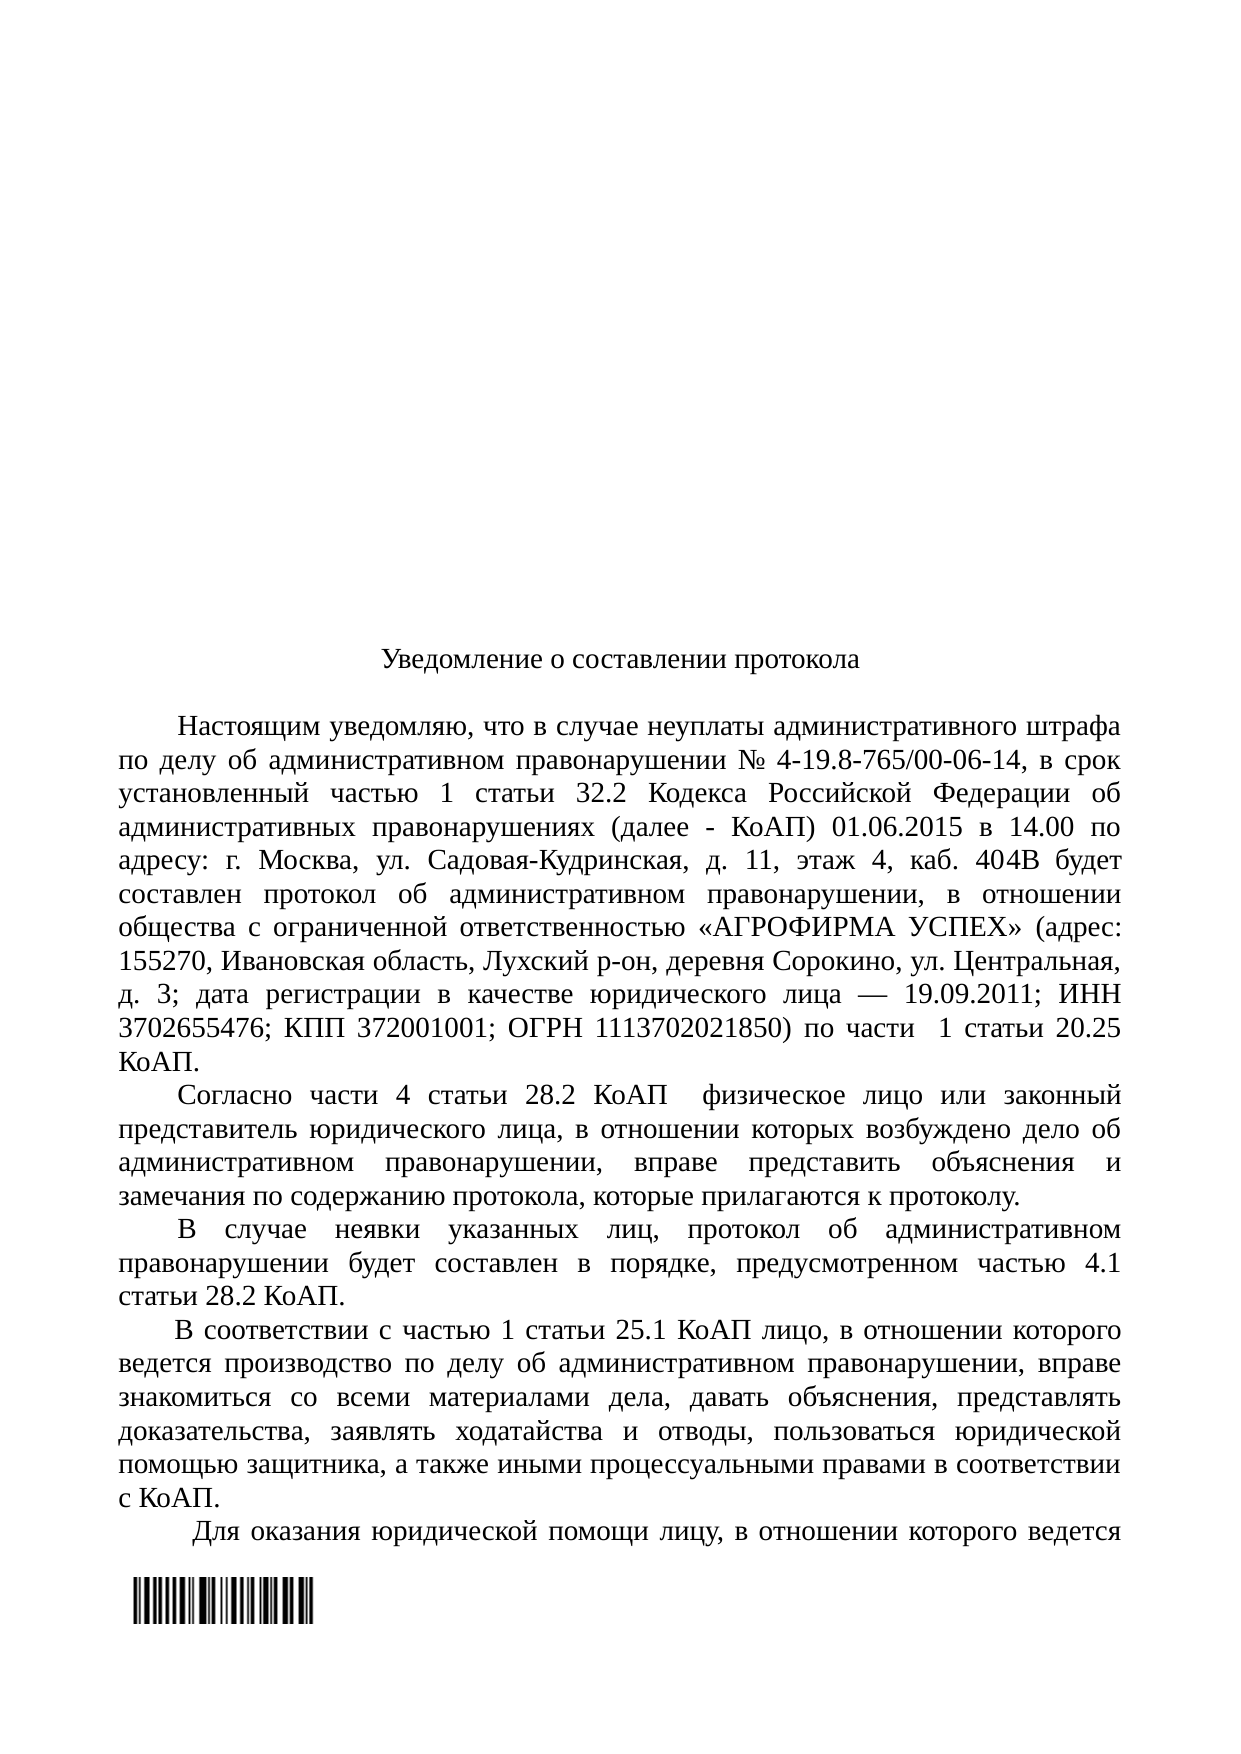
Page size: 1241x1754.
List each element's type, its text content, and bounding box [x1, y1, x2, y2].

text Согласно части 4 статьи 28.2 КоАП физическое лицо или законный представитель юридического лица, в отношении которых возбуждено дело об административном правонарушении, вправе представить объяснения и замечания по содержанию протокола, которые прилагаются к протоколу. [118, 1077, 1122, 1211]
picture [118, 1577, 331, 1624]
text В случае неявки указанных лиц, протокол об административном правонарушении будет составлен в порядке, предусмотренном частью 4.1 статьи 28.2 КоАП. [118, 1211, 1122, 1312]
text В соответствии с частью 1 статьи 25.1 КоАП лицо, в отношении которого ведется производство по делу об административном правонарушении, вправе знакомиться со всеми материалами дела, давать объяснения, представлять доказательства, заявлять ходатайства и отводы, пользоваться юридической помощью защитника, а также иными процессуальными правами в соответствии с КоАП. [118, 1312, 1122, 1513]
text Для оказания юридической помощи лицу, в отношении которого ведется [118, 1513, 1122, 1547]
text Уведомление о составлении протокола [118, 641, 1122, 675]
text Настоящим уведомляю, что в случае неуплаты административного штрафа по делу об административном правонарушении № 4-19.8-765/00-06-14, в срок установленный частью 1 статьи 32.2 Кодекса Российской Федерации об административных правонарушениях (далее - КоАП) 01.06.2015 в 14.00 по адресу: г. Москва, ул. Садовая-Кудринская, д. 11, этаж 4, каб. 404В будет составлен протокол об административном правонарушении, в отношении общества с ограниченной ответственностью «АГРОФИРМА УСПЕХ» (адрес: 155270, Ивановская область, Лухский р-он, деревня Сорокино, ул. Центральная, д. 3; дата регистрации в качестве юридического лица — 19.09.2011; ИНН 3702655476; КПП 372001001; ОГРН 1113702021850) по части 1 статьи 20.25 КоАП. [118, 708, 1122, 1077]
